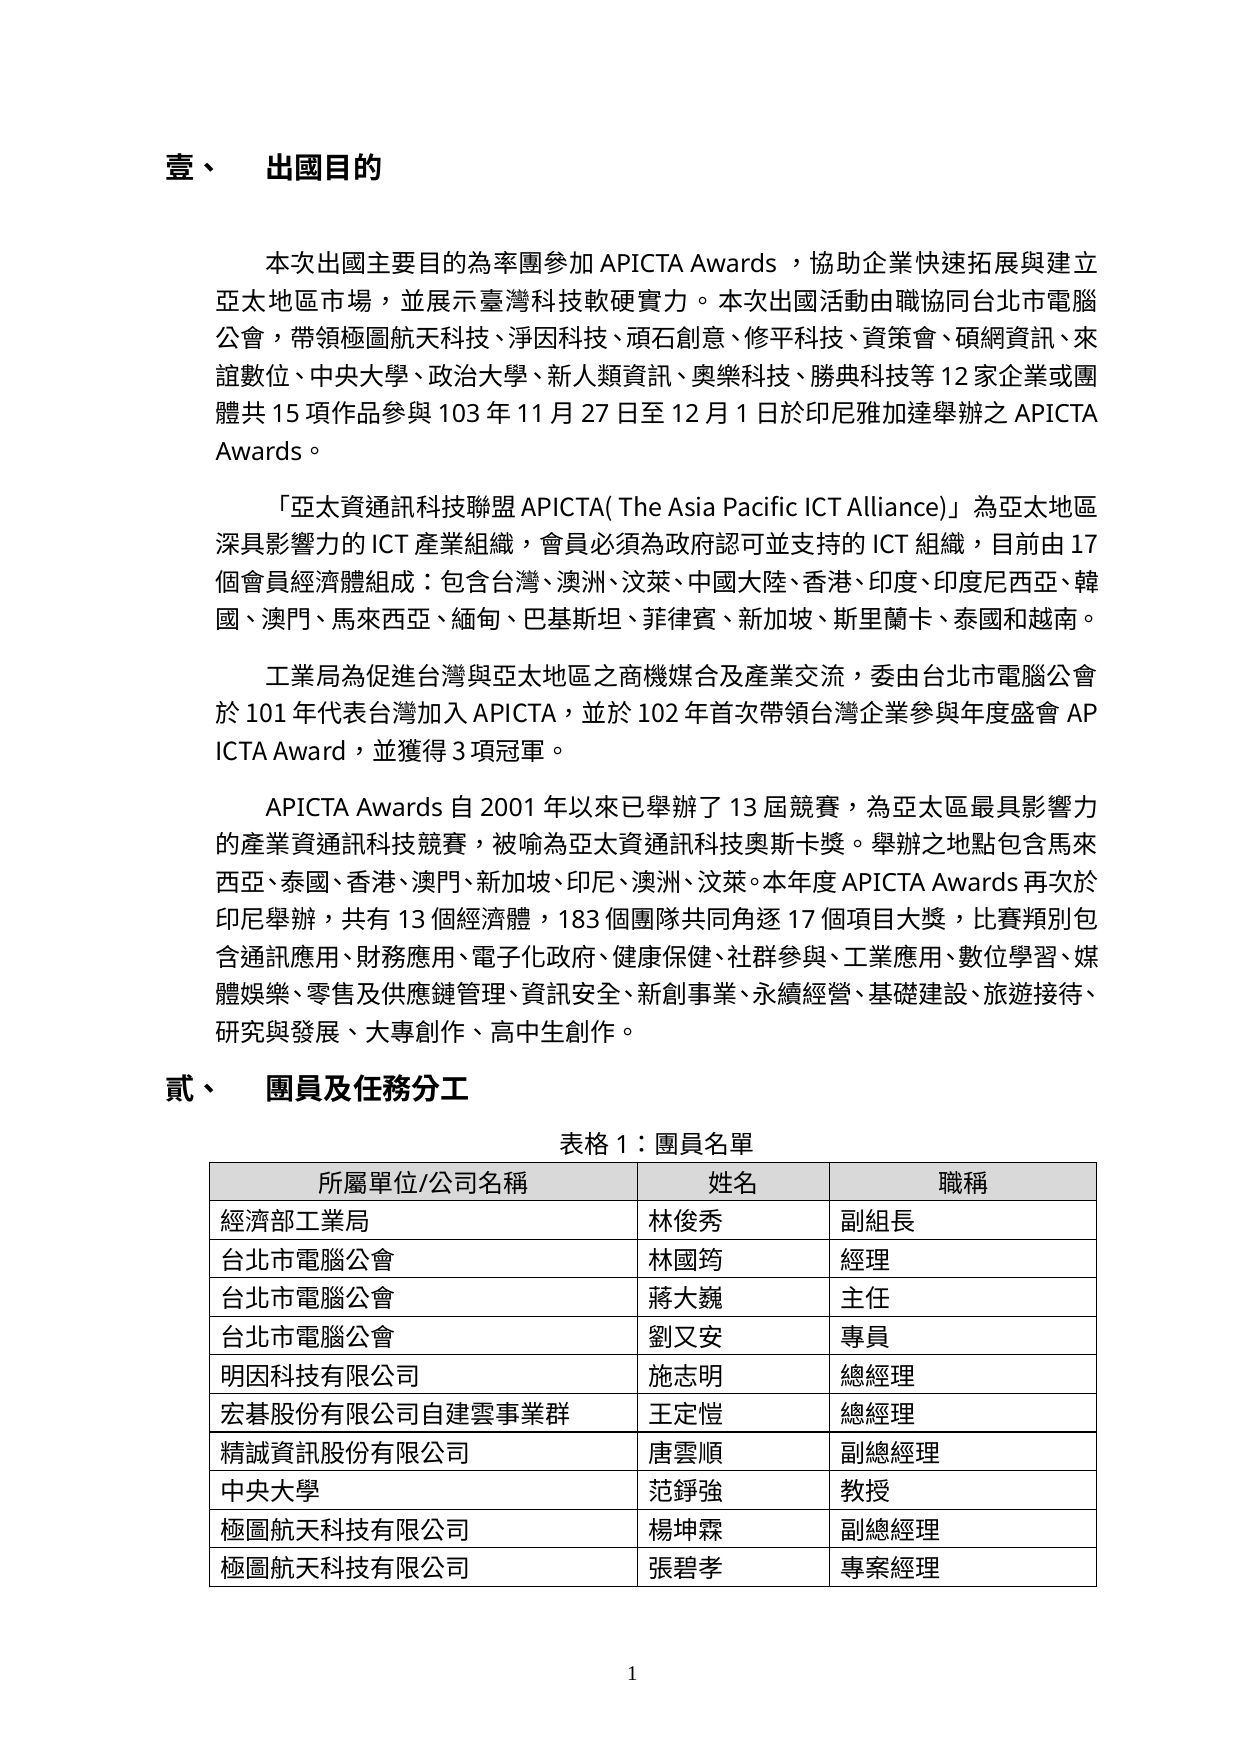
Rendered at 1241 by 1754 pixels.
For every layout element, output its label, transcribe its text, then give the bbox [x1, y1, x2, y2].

table_cell 台北市電腦公會 [210, 1317, 637, 1354]
text 表格 1：團員名單 [215, 1124, 1098, 1162]
table_cell 楊坤霖 [638, 1510, 829, 1547]
table_cell 宏碁股份有限公司自建雲事業群 [210, 1394, 637, 1431]
table_cell 蔣大巍 [638, 1278, 829, 1316]
table_cell 明因科技有限公司 [210, 1355, 637, 1393]
table_cell 副組長 [830, 1201, 1096, 1239]
table_cell 總經理 [830, 1355, 1096, 1393]
table_cell 總經理 [830, 1394, 1096, 1431]
table_cell 王定愷 [638, 1394, 829, 1431]
table_cell 林國筠 [638, 1240, 829, 1277]
table_cell 副總經理 [830, 1433, 1096, 1470]
table_cell 張碧孝 [638, 1548, 829, 1586]
table_cell 經濟部工業局 [210, 1201, 637, 1239]
table_cell 主任 [830, 1278, 1096, 1316]
table_cell 精誠資訊股份有限公司 [210, 1433, 637, 1470]
subtitle 團員及任務分工 [165, 1049, 1098, 1124]
table_cell 中央大學 [210, 1471, 637, 1508]
table_cell 專員 [830, 1317, 1096, 1354]
table_cell 林俊秀 [638, 1201, 829, 1239]
table_cell 台北市電腦公會 [210, 1278, 637, 1316]
table_cell 教授 [830, 1471, 1096, 1508]
table_cell 專案經理 [830, 1548, 1096, 1586]
table_cell 范錚強 [638, 1471, 829, 1508]
table_cell 副總經理 [830, 1510, 1096, 1547]
table_cell 極圖航天科技有限公司 [210, 1548, 637, 1586]
table_cell 極圖航天科技有限公司 [210, 1510, 637, 1547]
table_cell 台北市電腦公會 [210, 1240, 637, 1277]
table_cell 唐雲順 [638, 1433, 829, 1470]
table_cell 劉又安 [638, 1317, 829, 1354]
table_cell 施志明 [638, 1355, 829, 1393]
text 本次出國主要目的為率團參加APICTA Awards ，協助企業快速拓展與建立亞太地區市場，並展示臺灣科技軟硬實力。本次出國活動由職協同台北市電腦公會，帶領極圖航天科技、淨因科技、頑石創意、修平科技、資策會、碩網資訊、來誼數位、中央大學、政治大學、新人類資訊、奧樂科技、勝典科技等12家企業或團體共15項作品參與103年11月27日至12月1日於印尼雅加達舉辦之APICTA Awards。 [215, 243, 1098, 468]
table_cell 經理 [830, 1240, 1096, 1277]
table_header 職稱 [830, 1163, 1096, 1200]
subtitle 出國目的 [165, 128, 1098, 203]
table_header 姓名 [638, 1163, 829, 1200]
text APICTA Awards自2001年以來已舉辦了13屆競賽，為亞太區最具影響力的產業資通訊科技競賽，被喻為亞太資通訊科技奧斯卡獎。舉辦之地點包含馬來西亞、泰國、香港、澳門、新加坡、印尼、澳洲、汶萊。本年度APICTA Awards再次於印尼舉辦，共有13個經濟體，183個團隊共同角逐17個項目大獎，比賽頖別包含通訊應用、財務應用、電子化政府、健康保健、社群參與、工業應用、數位學習、媒體娛樂、零售及供應鏈管理、資訊安全、新創事業、永續經營、基礎建設、旅遊接待、研究與發展、大專創作、高中生創作。 [215, 787, 1098, 1049]
table_header 所屬單位/公司名稱 [210, 1163, 637, 1200]
text 工業局為促進台灣與亞太地區之商機媒合及產業交流，委由台北市電腦公會於101年代表台灣加入APICTA，並於102年首次帶領台灣企業參與年度盛會APICTA Award，並獲得3項冠軍。 [215, 655, 1098, 768]
text 「亞太資通訊科技聯盟APICTA( The Asia Pacific ICT Alliance)」為亞太地區深具影響力的ICT產業組織，會員必須為政府認可並支持的ICT組織，目前由17個會員經濟體組成：包含台灣、澳洲、汶萊、中國大陸、香港、印度、印度尼西亞、韓國、澳門、馬來西亞、緬甸、巴基斯坦、菲律賓、新加坡、斯里蘭卡、泰國和越南。 [215, 487, 1098, 637]
